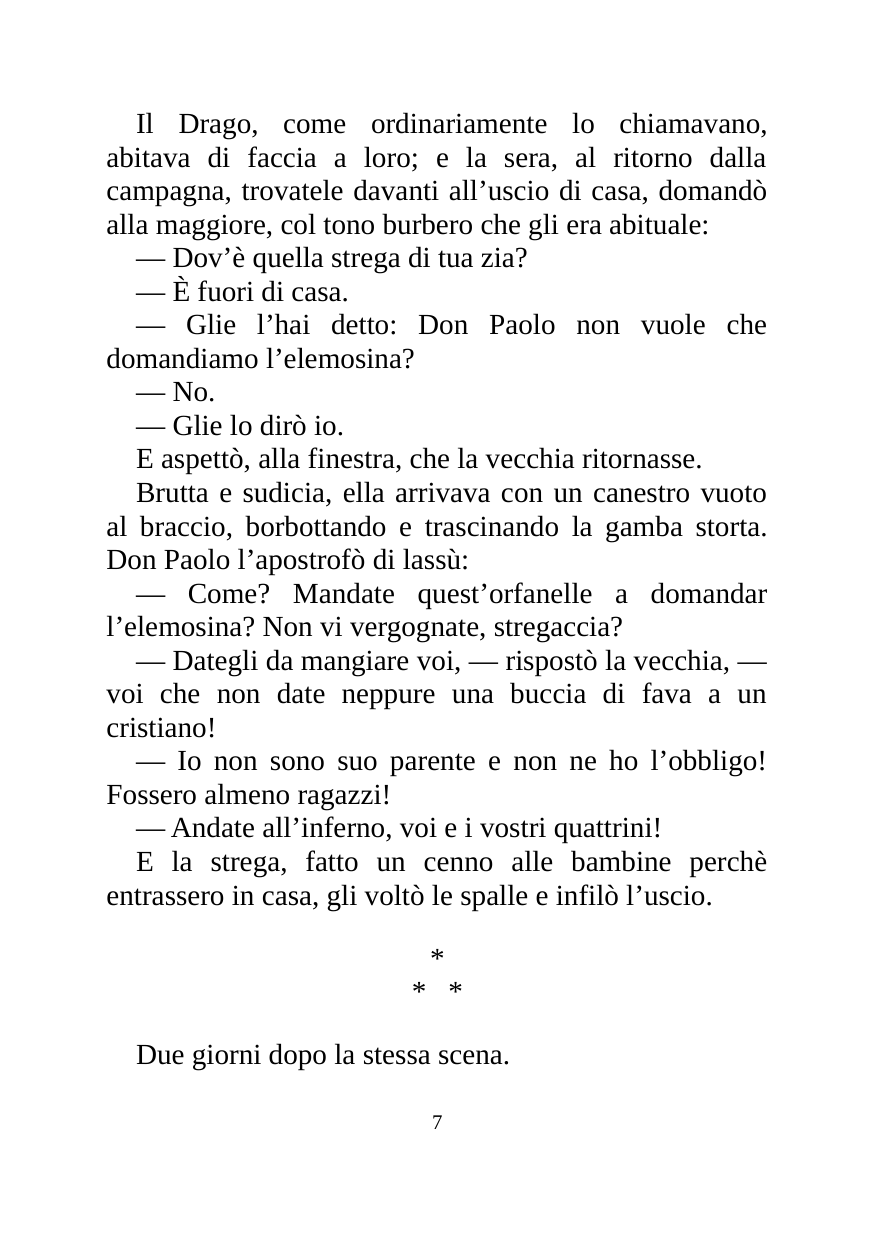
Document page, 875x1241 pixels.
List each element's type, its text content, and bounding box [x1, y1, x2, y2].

text — Io non sono suo parente e non ne ho l’obbligo! Fossero almeno ragazzi! [106, 743, 768, 811]
text — È fuori di casa. [106, 274, 768, 307]
text — Glie lo dirò io. [136, 408, 768, 442]
text — Andate all’inferno, voi e i vostri quattrini! [106, 811, 768, 844]
text — Dov’è quella strega di tua zia? [106, 240, 768, 274]
text Il Drago, come ordinariamente lo chiamavano, abitava di faccia a loro; e la sera, al ritorno dalla campagna, trovatele davanti all’uscio di casa, domandò alla maggiore, col tono burbero che gli era abituale: [106, 106, 768, 240]
text Brutta e sudicia, ella arrivava con un canestro vuoto al braccio, borbottando e trascinando la gamba storta. Don Paolo l’apostrofò di lassù: [106, 475, 768, 576]
text — Glie l’hai detto: Don Paolo non vuole che domandiamo l’elemosina? [106, 307, 768, 374]
text E la strega, fatto un cenno alle bambine perchè entrassero in casa, gli voltò le spalle e infilò l’uscio. [106, 844, 768, 911]
text — No. [106, 374, 768, 408]
text * * * [106, 941, 768, 1008]
text — Come? Mandate quest’orfanelle a domandar l’elemosina? Non vi vergognate, stregaccia? [106, 576, 768, 643]
text — Dategli da mangiare voi, — rispostò la vecchia, — voi che non date neppure una buccia di fava a un cristiano! [106, 643, 768, 743]
text E aspettò, alla finestra, che la vecchia ritornasse. [136, 442, 768, 475]
text Due giorni dopo la stessa scena. [106, 1037, 768, 1071]
